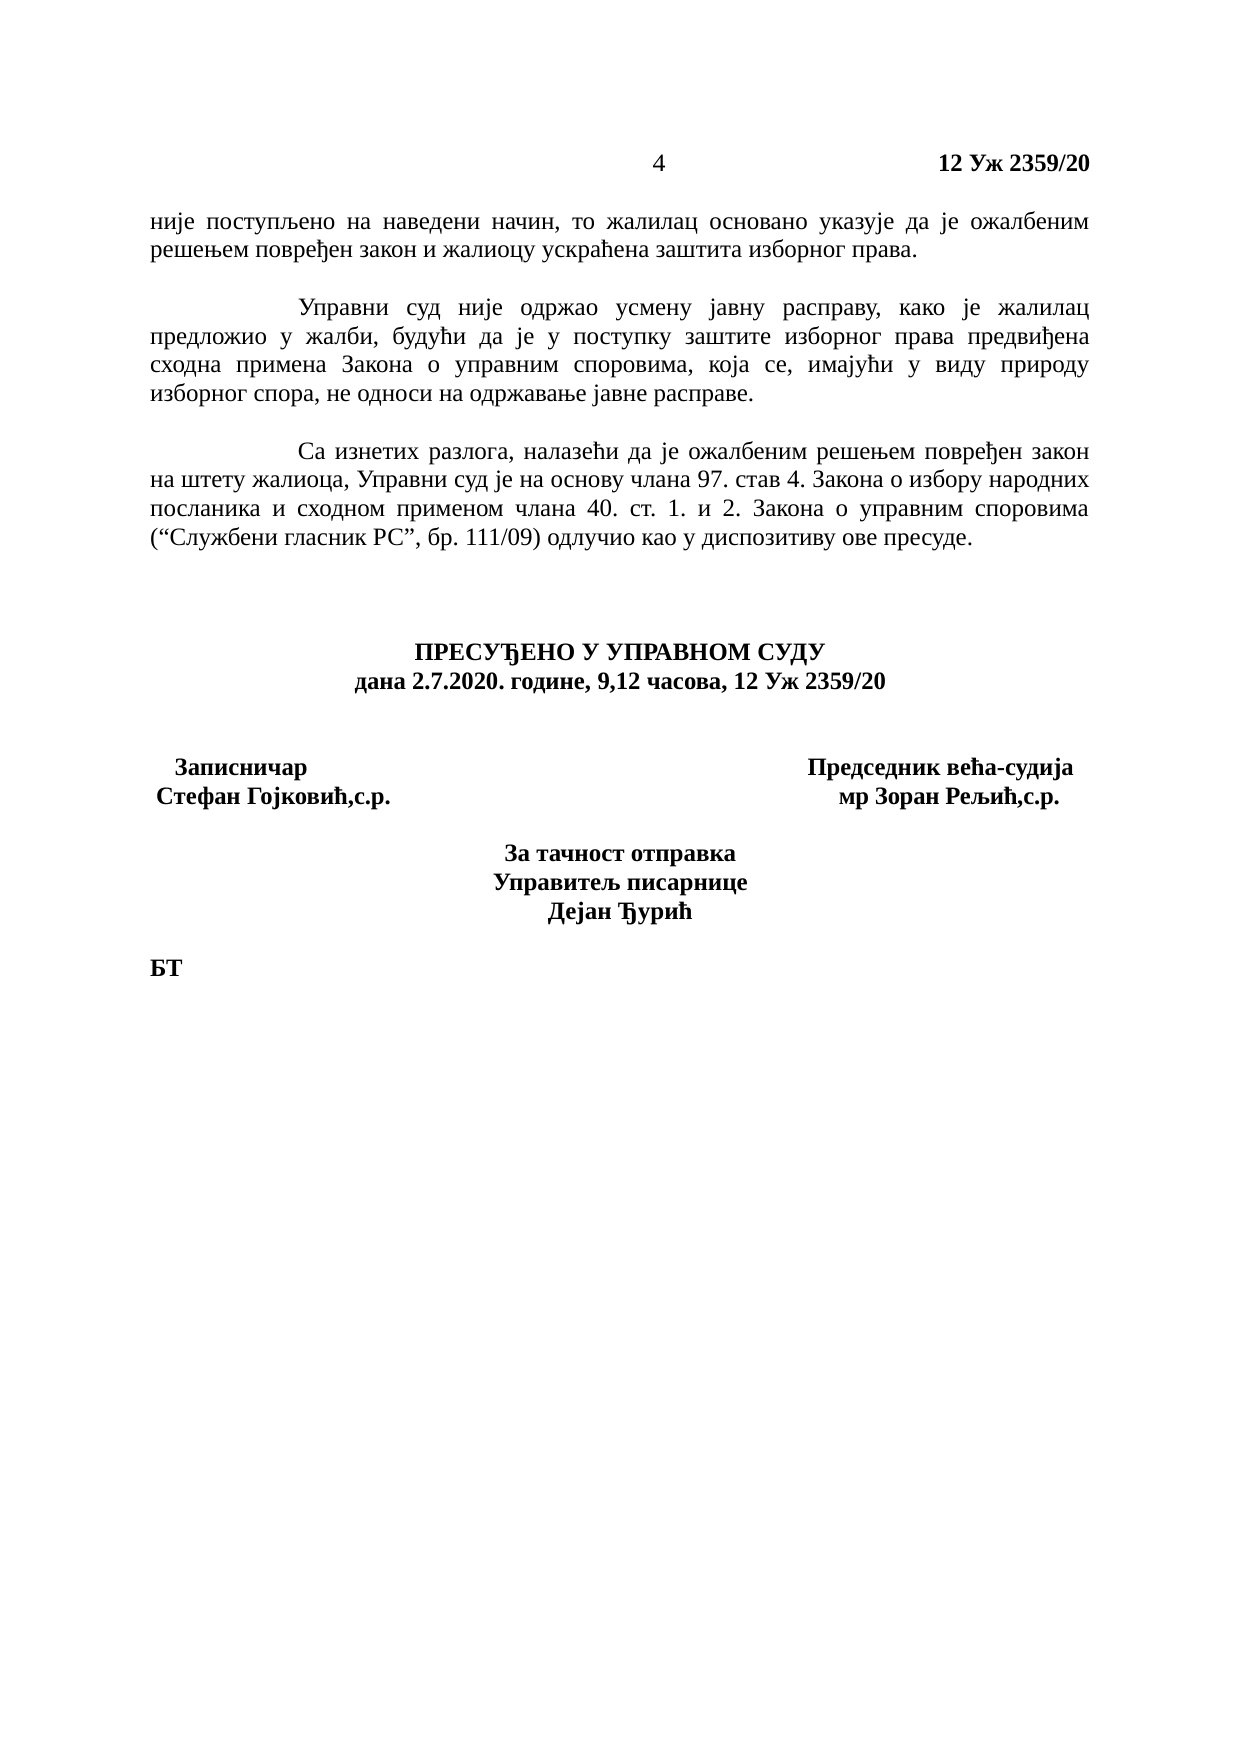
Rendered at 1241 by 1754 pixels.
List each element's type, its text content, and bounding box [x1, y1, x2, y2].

text ПРЕСУЂЕНО У УПРАВНОМ СУДУ [150, 637, 1090, 666]
text БТ [150, 953, 1090, 982]
text За тачност отправка [150, 838, 1090, 867]
text Записничар Председник већа-судија [150, 752, 1090, 781]
text Са изнетих разлога, налазећи да је ожалбеним решењем повређен закон на штету жалиоца, Управни суд је на основу члана 97. став 4. Закона о избору народних посланика и сходном применом члана 40. ст. 1. и 2. Закона о управним споровима (“Службени гласник РС”, бр. 111/09) одлучио као у диспозитиву ове пресуде. [150, 436, 1090, 551]
text није поступљено на наведени начин, то жалилац основано указује да је ожалбеним решењем повређен закон и жалиоцу ускраћена заштита изборног права. [150, 206, 1090, 263]
text Стефан Гојковић,с.р. мр Зоран Рељић,с.р. [150, 781, 1090, 809]
text Управитељ писарнице [150, 867, 1090, 896]
text Управни суд није одржао усмену јавну расправу, како је жалилац предложио у жалби, будући да је у поступку заштите изборног права предвиђена сходна примена Закона о управним споровима, која се, имајући у виду природу изборног спора, не односи на одржавање јавне расправе. [150, 292, 1090, 407]
text дана 2.7.2020. године, 9,12 часова, 12 Уж 2359/20 [150, 666, 1090, 694]
text Дејан Ђурић [150, 896, 1090, 924]
